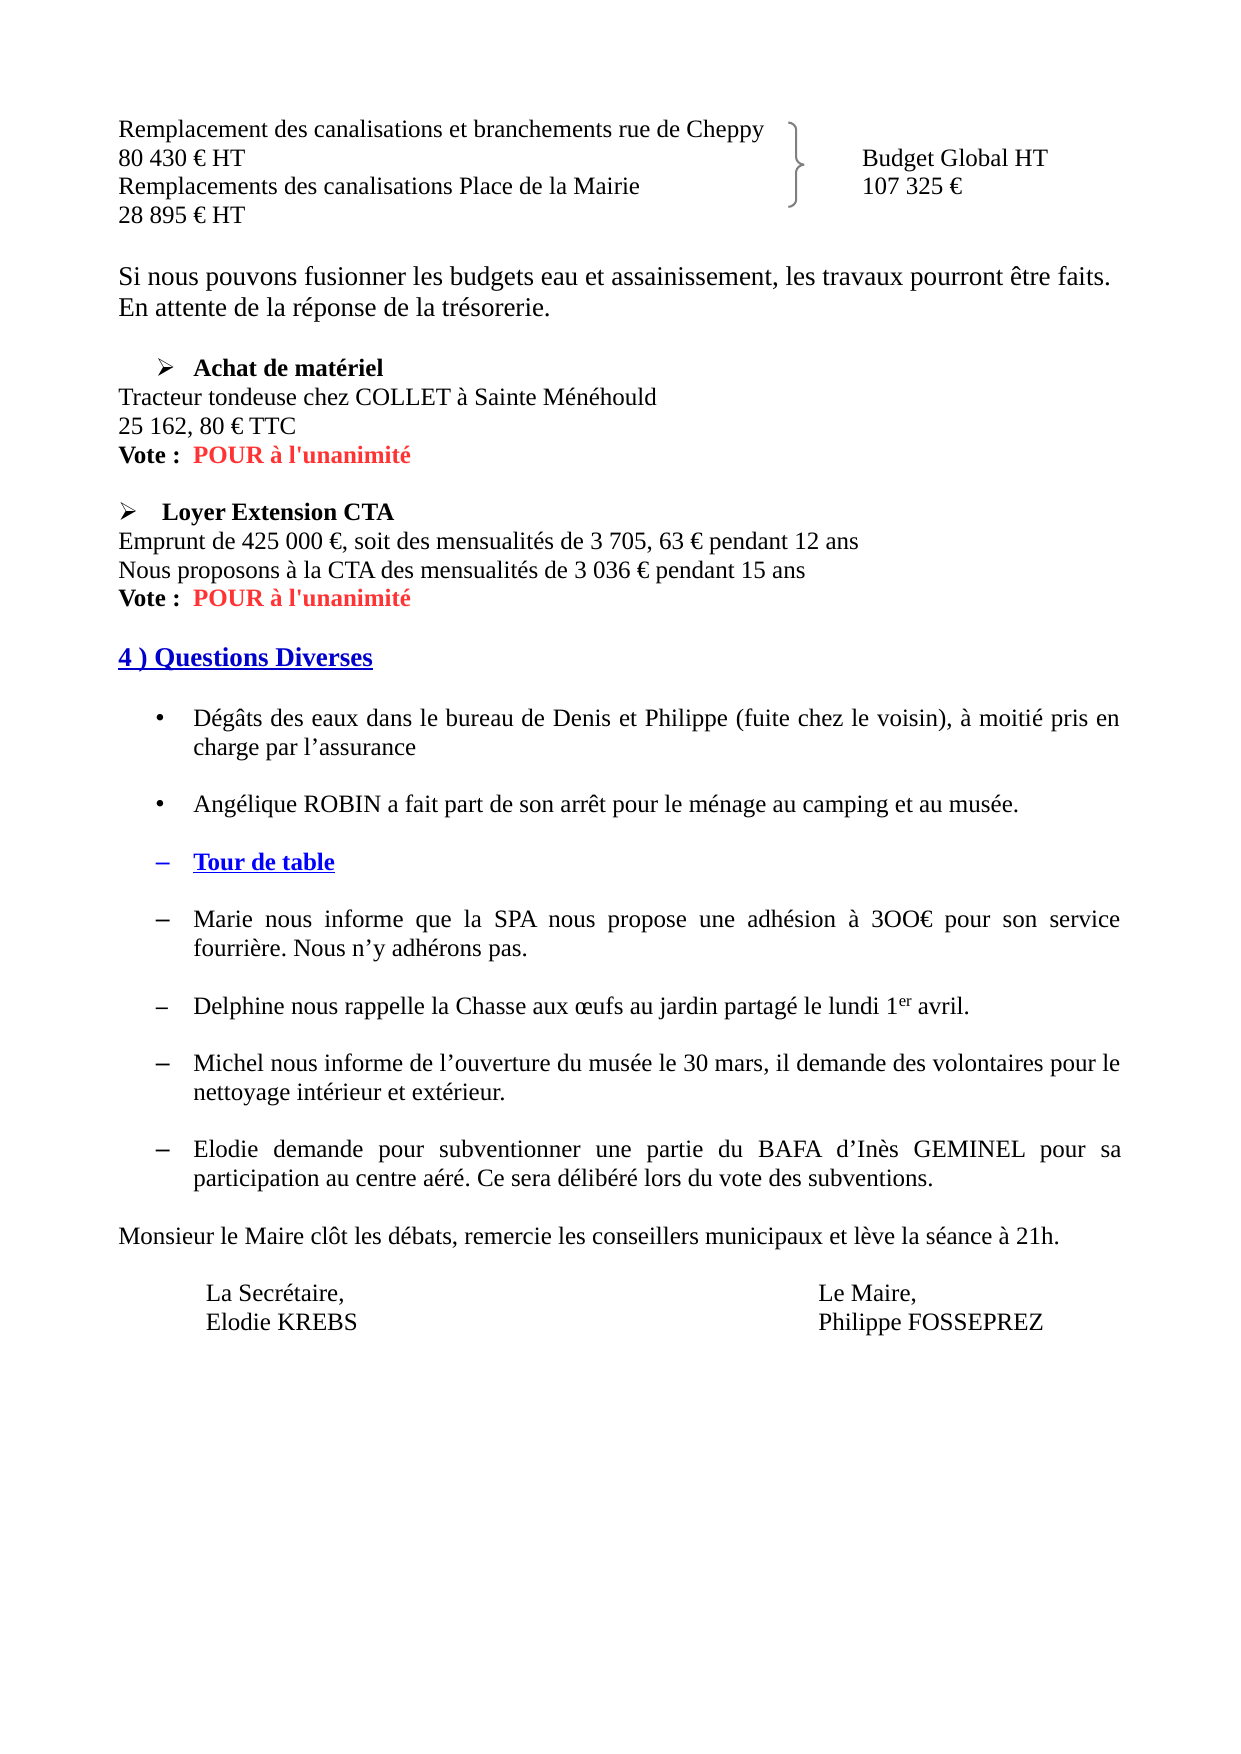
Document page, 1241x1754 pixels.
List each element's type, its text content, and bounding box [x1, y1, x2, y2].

text Tracteur tondeuse chez COLLET à Sainte Ménéhould [118, 382, 1122, 411]
text En attente de la réponse de la trésorerie. [118, 291, 1122, 322]
text Nous proposons à la CTA des mensualités de 3 036 € pendant 15 ans [118, 555, 1122, 583]
list Michel nous informe de l’ouverture du musée le 30 mars, il demande des volontaires pour le nettoyage intérieur et extérieur. [156, 1048, 1122, 1106]
text 4 ) Questions Diverses [118, 641, 1122, 672]
text 107 325 € [798, 171, 1122, 200]
text Elodie KREBS Philippe FOSSEPREZ [162, 1307, 1122, 1336]
list Angélique ROBIN a fait part de son arrêt pour le ménage au camping et au musée. [156, 789, 1122, 818]
list Tour de table [156, 847, 1122, 876]
text Vote : POUR à l'unanimité [118, 440, 1122, 468]
text 80 430 € HT [118, 143, 799, 171]
list Delphine nous rappelle la Chasse aux œufs au jardin partagé le lundi 1er avril. [156, 991, 1122, 1019]
text Remplacement des canalisations et branchements rue de Cheppy [118, 114, 1122, 143]
text Remplacements des canalisations Place de la Mairie [118, 171, 795, 200]
text 28 895 € HT [118, 200, 1122, 229]
list Elodie demande pour subventionner une partie du BAFA d’Inès GEMINEL pour sa participation au centre aéré. Ce sera délibéré lors du vote des subventions. [156, 1134, 1122, 1192]
text Monsieur le Maire clôt les débats, remercie les conseillers municipaux et lève la séance à 21h. [118, 1221, 1122, 1249]
list Achat de matériel [156, 353, 1122, 382]
text Emprunt de 425 000 €, soit des mensualités de 3 705, 63 € pendant 12 ans [118, 526, 1122, 555]
list Dégâts des eaux dans le bureau de Denis et Philippe (fuite chez le voisin), à moitié pris en charge par l’assurance [156, 703, 1122, 761]
text Vote : POUR à l'unanimité [118, 583, 1122, 612]
text Si nous pouvons fusionner les budgets eau et assainissement, les travaux pourront être faits. [118, 260, 1122, 291]
text Budget Global HT [798, 143, 1122, 171]
list Loyer Extension CTA [118, 497, 1122, 526]
text 25 162, 80 € TTC [118, 411, 1122, 440]
list Marie nous informe que la SPA nous propose une adhésion à 3OO€ pour son service fourrière. Nous n’y adhérons pas. [156, 904, 1122, 962]
text La Secrétaire, Le Maire, [162, 1278, 1122, 1307]
